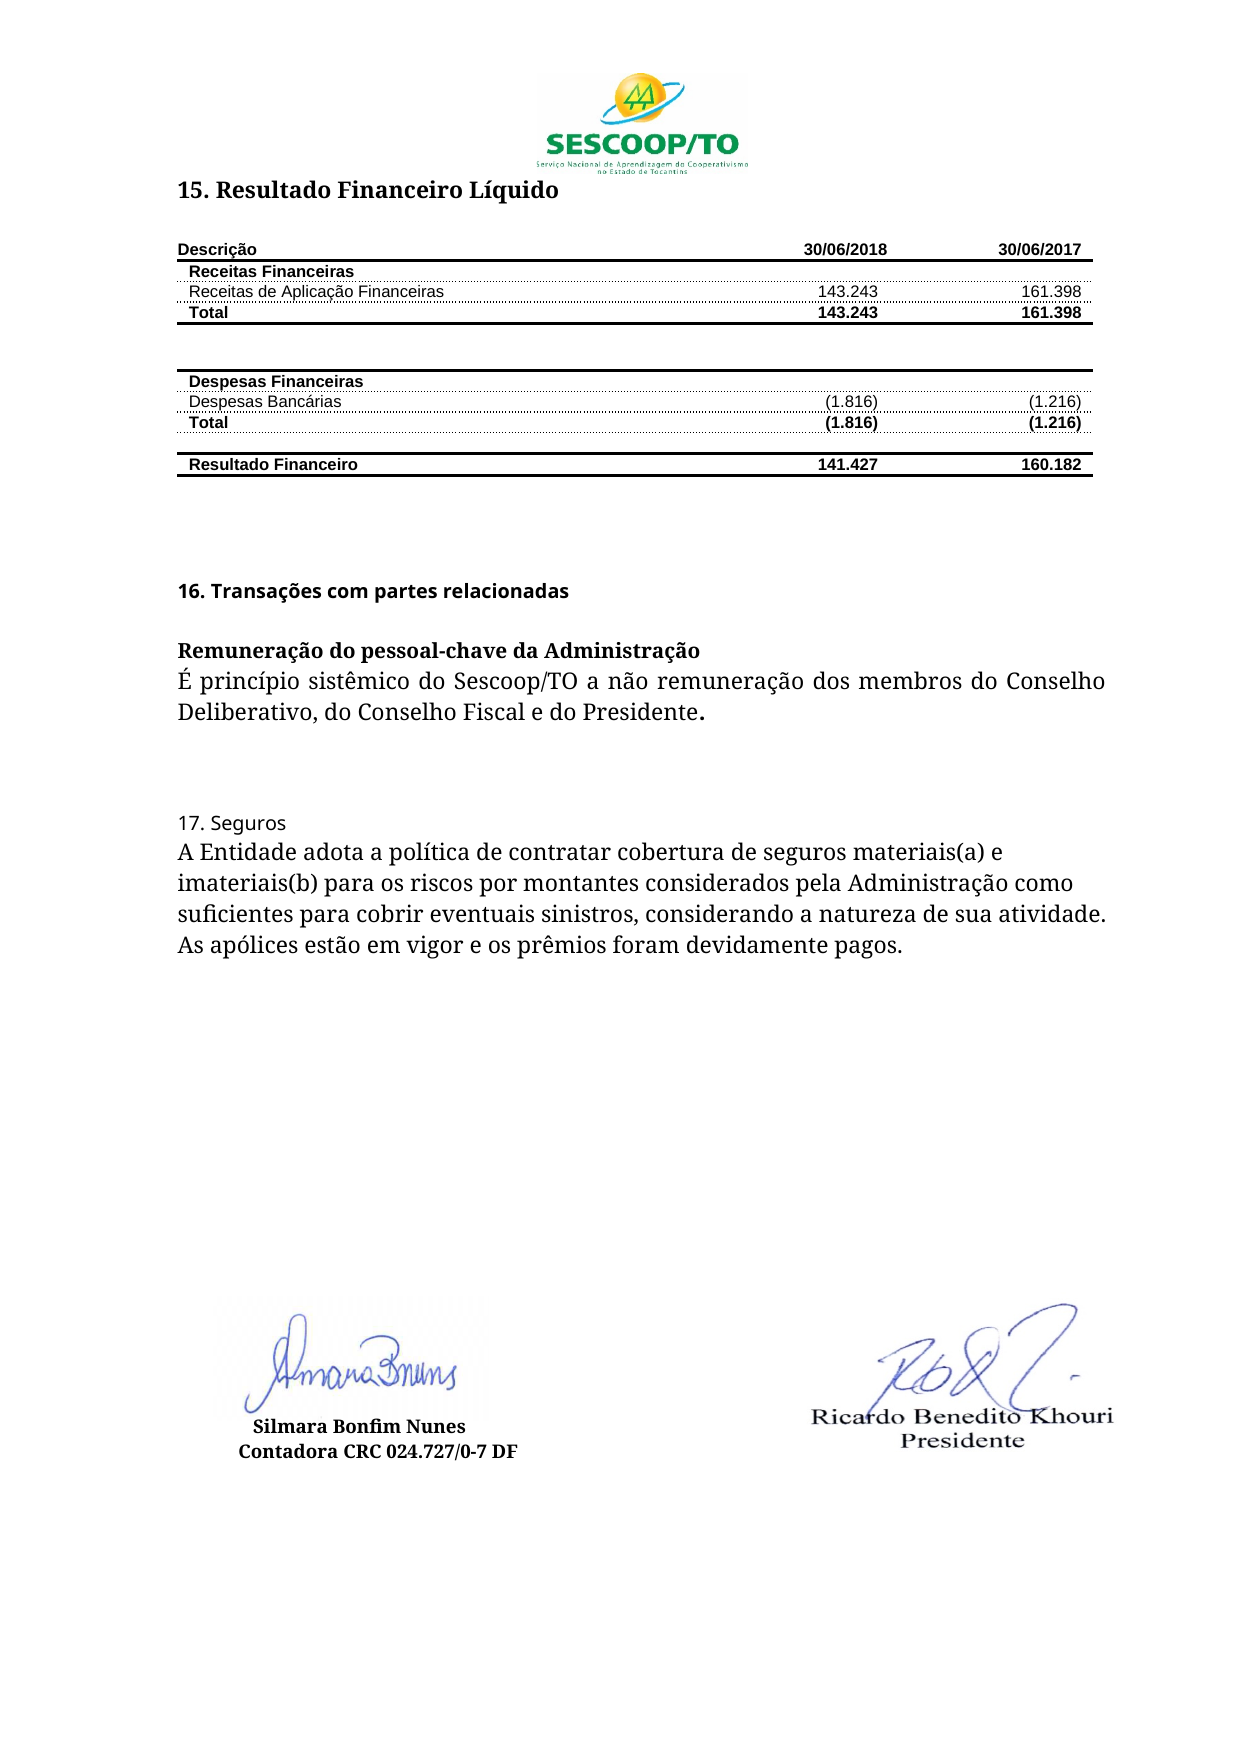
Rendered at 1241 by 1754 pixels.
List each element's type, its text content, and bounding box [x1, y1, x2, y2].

text Descrição 30/06/2018 30/06/2017 [177, 230, 1107, 259]
text 15. Resultado Financeiro Líquido [177, 173, 1004, 205]
table_cell Contadora CRC 024.727/0-7 DF [177, 1439, 756, 1464]
title 17. Seguros [177, 809, 1107, 836]
table_header [889, 372, 1093, 391]
table_cell Receitas de Aplicação Financeiras [177, 281, 647, 301]
table_header Despesas Financeiras [177, 372, 647, 391]
table_cell 143.243 [647, 281, 889, 301]
text Remuneração do pessoal-chave da Administração [177, 636, 1107, 665]
text A Entidade adota a política de contratar cobertura de seguros materiais(a) e imateriais(b) para os riscos por montantes considerados pela Administração como suficientes para cobrir eventuais sinistros, considerando a natureza de sua atividade. As apólices estão em vigor e os prêmios foram devidamente pagos. [177, 836, 1107, 961]
table_header [519, 1410, 590, 1438]
table_cell Total [177, 301, 647, 322]
table_cell (1.216) [889, 391, 1093, 411]
table_cell (1.216) [889, 411, 1093, 432]
table_cell (1.816) [647, 391, 889, 411]
table_header 141.427 [647, 455, 889, 474]
table_cell Total [177, 411, 647, 432]
table_cell Despesas Bancárias [177, 391, 647, 411]
text 16. Transações com partes relacionadas [177, 575, 1107, 604]
table_header [889, 262, 1093, 281]
table_header [619, 1410, 756, 1438]
table_header [647, 262, 889, 281]
table_cell 161.398 [889, 301, 1093, 322]
text É princípio sistêmico do Sescoop/TO a não remuneração dos membros do Conselho Deliberativo, do Conselho Fiscal e do Presidente. [177, 665, 1107, 727]
table_cell (1.816) [647, 411, 889, 432]
table_header Silmara Bonfim Nunes [177, 1410, 519, 1438]
table_header Resultado Financeiro [177, 455, 647, 474]
table_header [590, 1410, 619, 1438]
table_cell 161.398 [889, 281, 1093, 301]
table_cell 143.243 [647, 301, 889, 322]
table_header Receitas Financeiras [177, 262, 647, 281]
table_header [647, 372, 889, 391]
table_header 160.182 [889, 455, 1093, 474]
